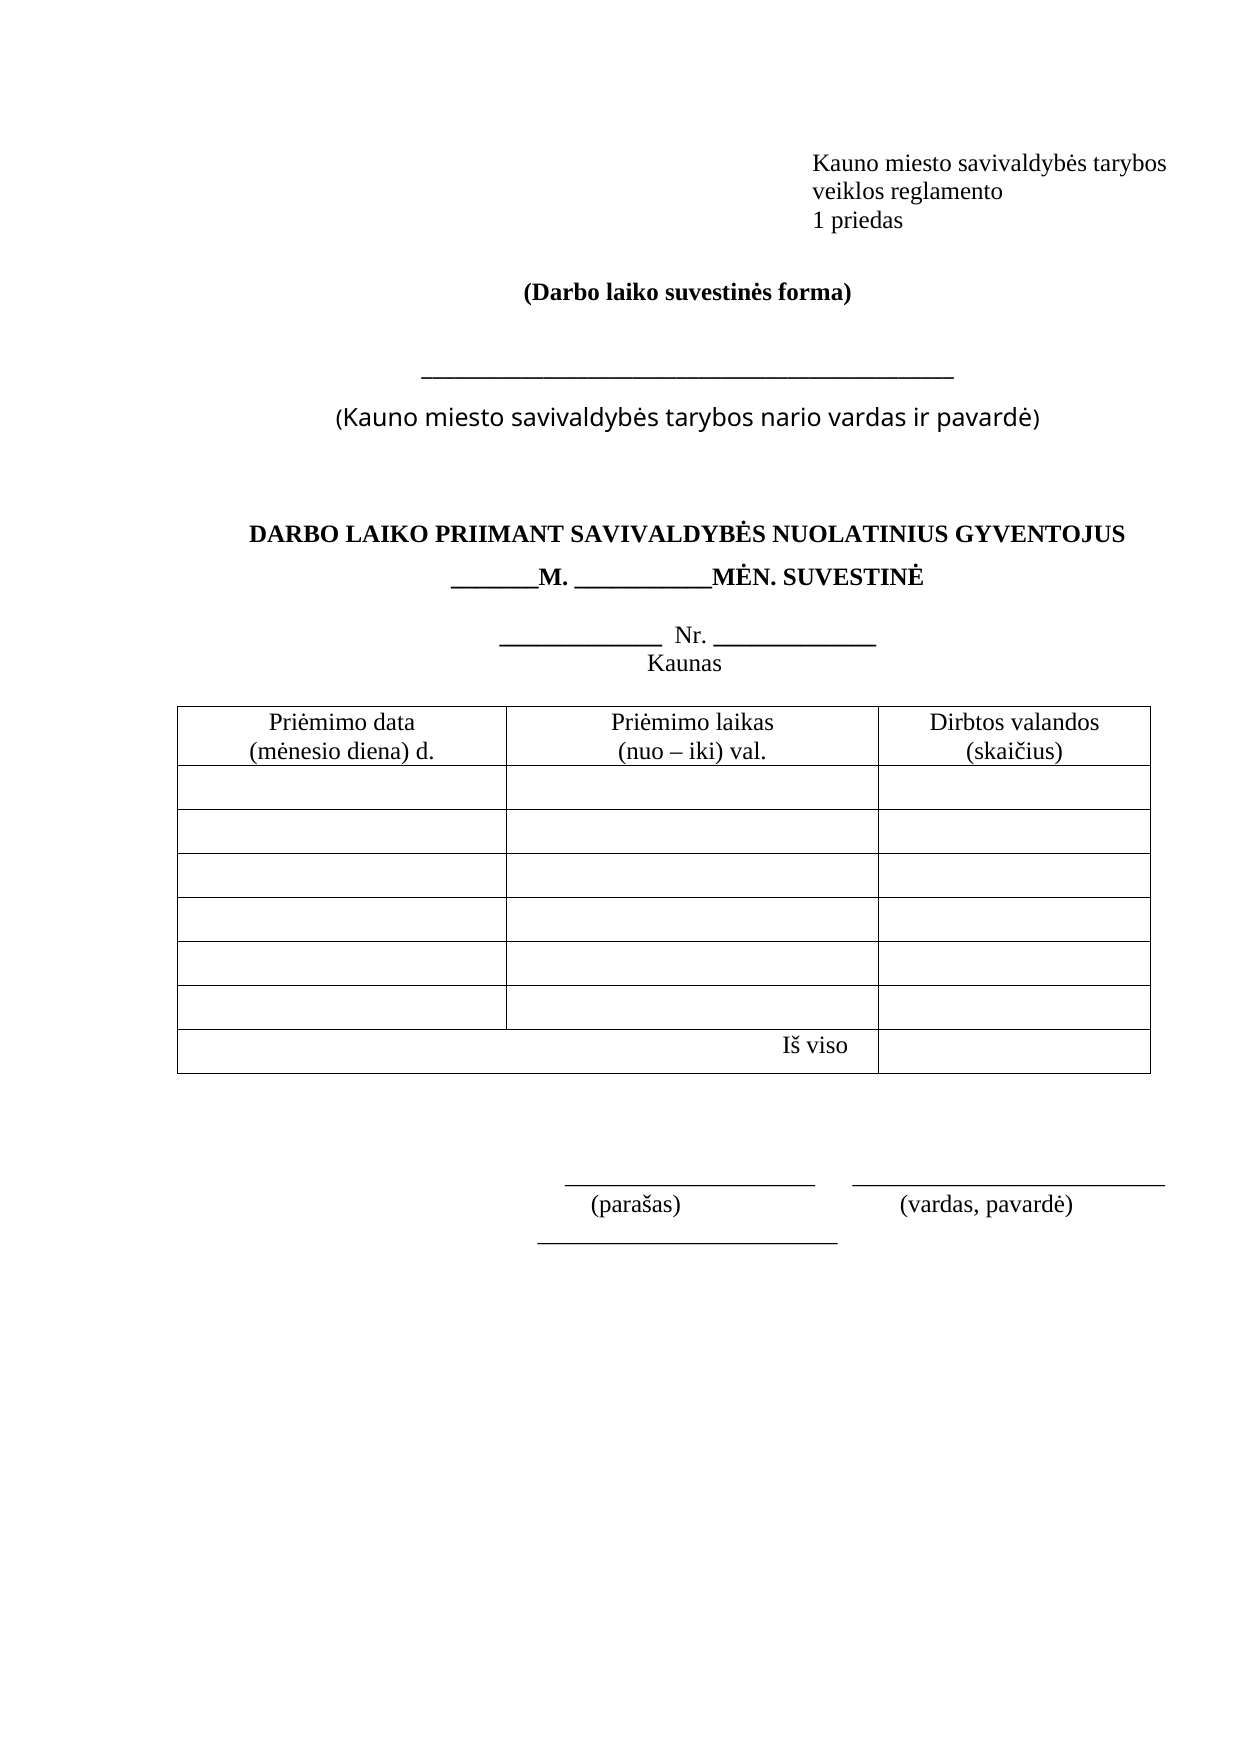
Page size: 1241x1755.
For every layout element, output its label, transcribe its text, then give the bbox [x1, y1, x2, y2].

text _____________ Nr. _____________ [177, 620, 1198, 648]
table_cell [879, 942, 1150, 985]
text (Kauno miesto savivaldybės tarybos nario vardas ir pavardė) [177, 400, 1198, 434]
table_header Dirbtos valandos (skaičius) [879, 707, 1150, 764]
text Kauno miesto savivaldybės tarybos veiklos reglamento [812, 148, 1198, 205]
table_header Priėmimo data (mėnesio diena) d. [178, 707, 506, 764]
table_cell Iš viso [178, 1030, 878, 1073]
table_cell [507, 986, 878, 1029]
text ________________________ [177, 1218, 1198, 1247]
table_cell [507, 766, 878, 809]
table_cell [879, 1030, 1150, 1073]
table_cell [507, 854, 878, 897]
text 1 priedas [812, 205, 1198, 234]
text ________________________________________________ [177, 349, 1198, 383]
text Kaunas [177, 648, 1198, 677]
table_header Priėmimo laikas (nuo – iki) val. [507, 707, 878, 764]
table_cell [178, 766, 506, 809]
table_cell [879, 898, 1150, 941]
table_cell [879, 766, 1150, 809]
table_cell [178, 898, 506, 941]
text ____________________ _________________________ [177, 1160, 1198, 1189]
table_cell [178, 810, 506, 853]
text (Darbo laiko suvestinės forma) [177, 277, 1198, 306]
table_cell [879, 810, 1150, 853]
text DARBO LAIKO PRIIMANT SAVIVALDYBĖS NUOLATINIUS GYVENTOJUS [177, 519, 1198, 548]
table_cell [507, 942, 878, 985]
table_cell [507, 898, 878, 941]
table_cell [879, 986, 1150, 1029]
text (parašas) (vardas, pavardė) [177, 1189, 1198, 1218]
table_cell [879, 854, 1150, 897]
table_cell [178, 942, 506, 985]
table_cell [178, 986, 506, 1029]
table_cell [507, 810, 878, 853]
text _______M. ___________MĖN. SUVESTINĖ [177, 562, 1198, 591]
table_cell [178, 854, 506, 897]
